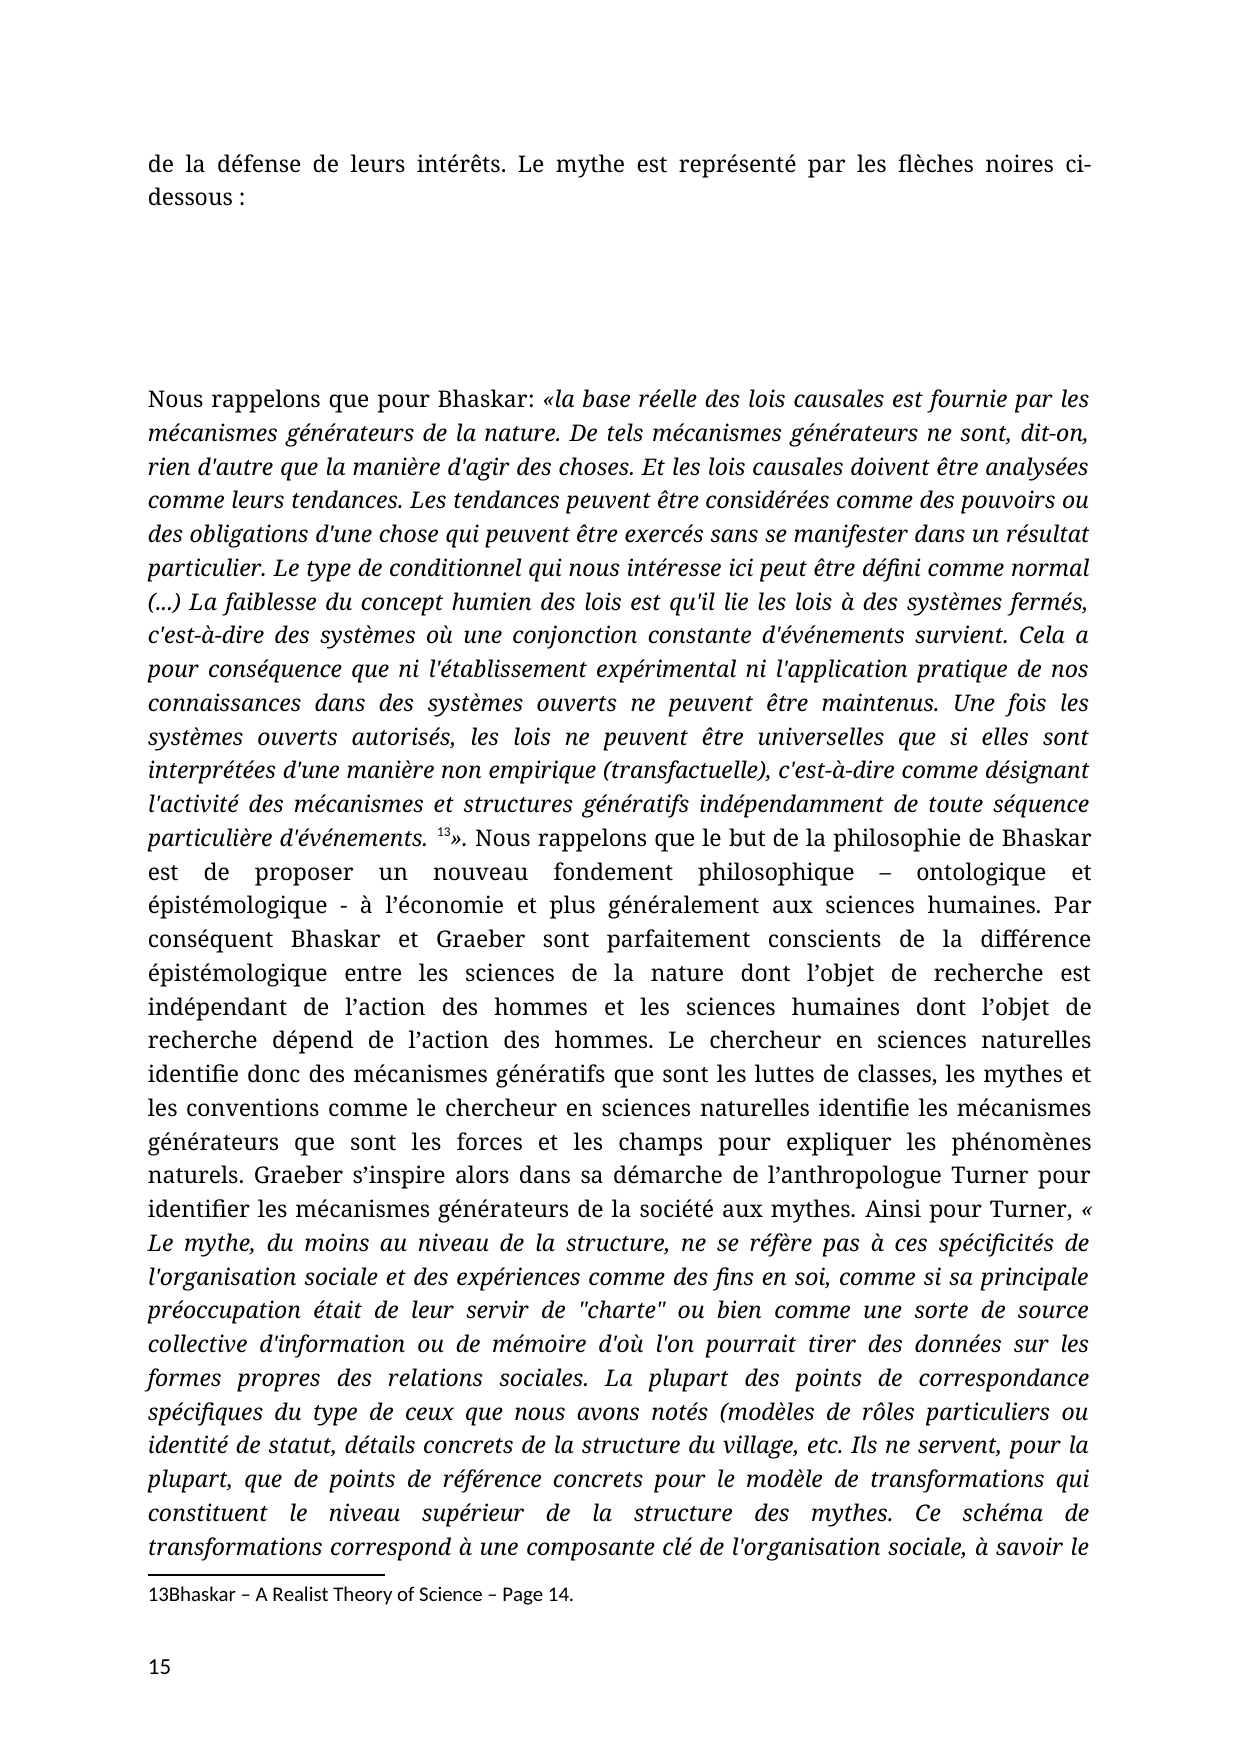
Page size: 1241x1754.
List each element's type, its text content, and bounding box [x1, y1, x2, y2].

text de la défense de leurs intérêts. Le mythe est représenté par les flèches noires ci-dessous : [148, 148, 1093, 213]
text Nous rappelons que pour Bhaskar: «la base réelle des lois causales est fournie par les mécanismes générateurs de la nature. De tels mécanismes générateurs ne sont, dit-on, rien d'autre que la manière d'agir des choses. Et les lois causales doivent être analysées comme leurs tendances. Les tendances peuvent être considérées comme des pouvoirs ou des obligations d'une chose qui peuvent être exercés sans se manifester dans un résultat particulier. Le type de conditionnel qui nous intéresse ici peut être défini comme normal (...) La faiblesse du concept humien des lois est qu'il lie les lois à des systèmes fermés, c'est-à-dire des systèmes où une conjonction constante d'événements survient. Cela a pour conséquence que ni l'établissement expérimental ni l'application pratique de nos connaissances dans des systèmes ouverts ne peuvent être maintenus. Une fois les systèmes ouverts autorisés, les lois ne peuvent être universelles que si elles sont interprétées d'une manière non empirique (transfactuelle), c'est-à-dire comme désignant l'activité des mécanismes et structures génératifs indépendamment de toute séquence particulière d'événements. ». Nous rappelons que le but de la philosophie de Bhaskar est de proposer un nouveau fondement philosophique – ontologique et épistémologique - à l’économie et plus généralement aux sciences humaines. Par conséquent Bhaskar et Graeber sont parfaitement conscients de la différence épistémologique entre les sciences de la nature dont l’objet de recherche est indépendant de l’action des hommes et les sciences humaines dont l’objet de recherche dépend de l’action des hommes. Le chercheur en sciences naturelles identifie donc des mécanismes génératifs que sont les luttes de classes, les mythes et les conventions comme le chercheur en sciences naturelles identifie les mécanismes générateurs que sont les forces et les champs pour expliquer les phénomènes naturels. Graeber s’inspire alors dans sa démarche de l’anthropologue Turner pour identifier les mécanismes générateurs de la société aux mythes. Ainsi pour Turner, « Le mythe, du moins au niveau de la structure, ne se réfère pas à ces spécificités de l'organisation sociale et des expériences comme des fins en soi, comme si sa principale préoccupation était de leur servir de "charte" ou bien comme une sorte de source collective d'information ou de mémoire d'où l'on pourrait tirer des données sur les formes propres des relations sociales. La plupart des points de correspondance spécifiques du type de ceux que nous avons notés (modèles de rôles particuliers ou identité de statut, détails concrets de la structure du village, etc. Ils ne servent, pour la plupart, que de points de référence concrets pour le modèle de transformations qui constituent le niveau supérieur de la structure des mythes. Ce schéma de transformations correspond à une composante clé de l'organisation sociale, à savoir le [148, 383, 1093, 1562]
text Bhaskar – A Realist Theory of Science – Page 14. [148, 1581, 1093, 1606]
